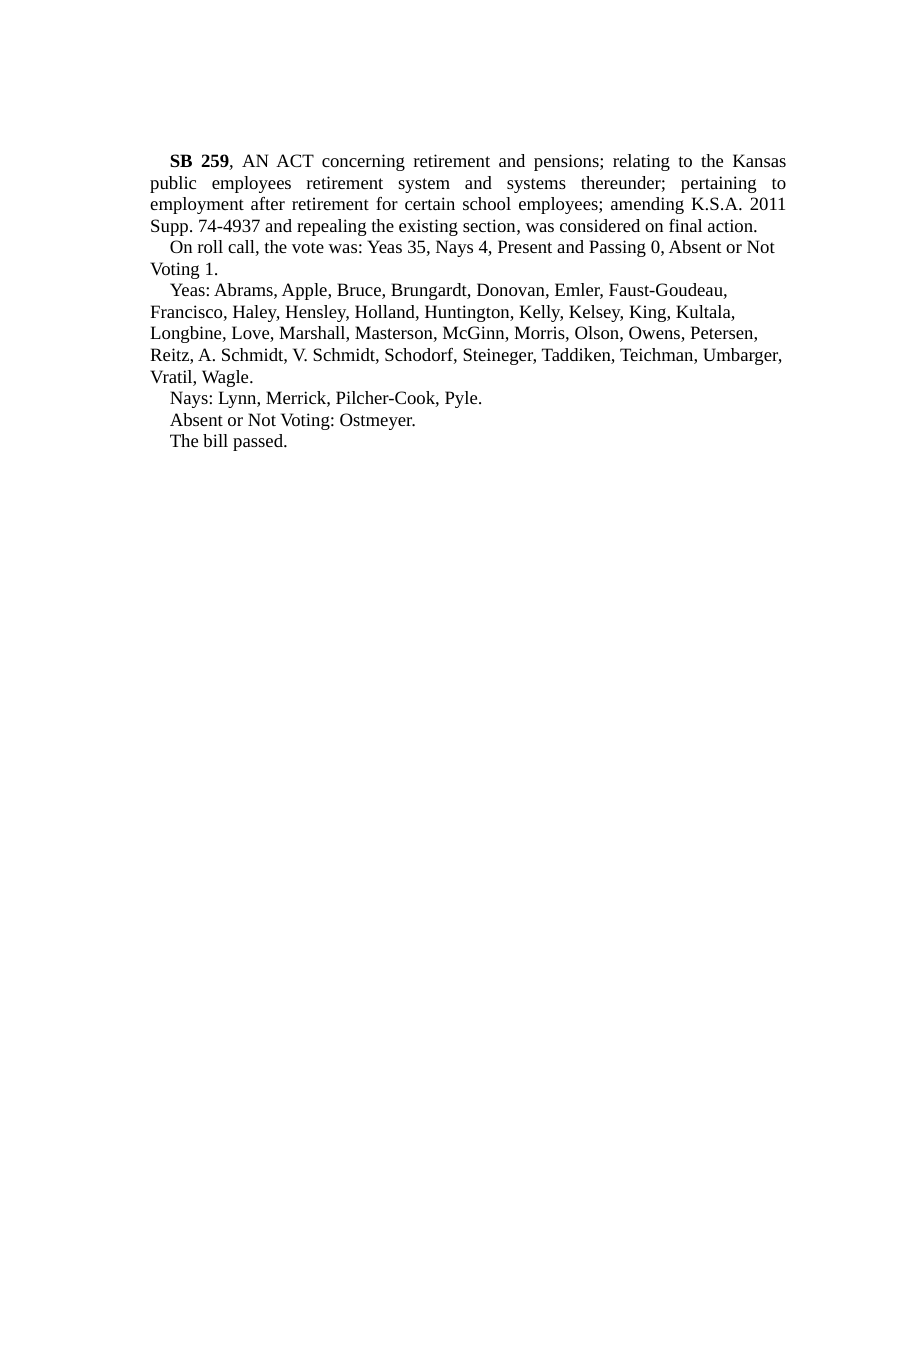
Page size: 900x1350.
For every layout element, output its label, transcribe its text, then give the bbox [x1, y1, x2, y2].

text The bill passed. [150, 430, 787, 452]
text Nays: Lynn, Merrick, Pilcher-Cook, Pyle. [150, 387, 787, 409]
text Yeas: Abrams, Apple, Bruce, Brungardt, Donovan, Emler, Faust-Goudeau, Francisco, Haley, Hensley, Holland, Huntington, Kelly, Kelsey, King, Kultala, Longbine, Love, Marshall, Masterson, McGinn, Morris, Olson, Owens, Petersen, Reitz, A. Schmidt, V. Schmidt, Schodorf, Steineger, Taddiken, Teichman, Umbarger, Vratil, Wagle. [150, 279, 787, 387]
text SB 259, AN ACT concerning retirement and pensions; relating to the Kansas public employees retirement system and systems thereunder; pertaining to employment after retirement for certain school employees; amending K.S.A. 2011 Supp. 74-4937 and repealing the existing section, was considered on final action. [150, 150, 787, 236]
text Absent or Not Voting: Ostmeyer. [150, 409, 787, 430]
text On roll call, the vote was: Yeas 35, Nays 4, Present and Passing 0, Absent or Not Voting 1. [150, 236, 787, 279]
